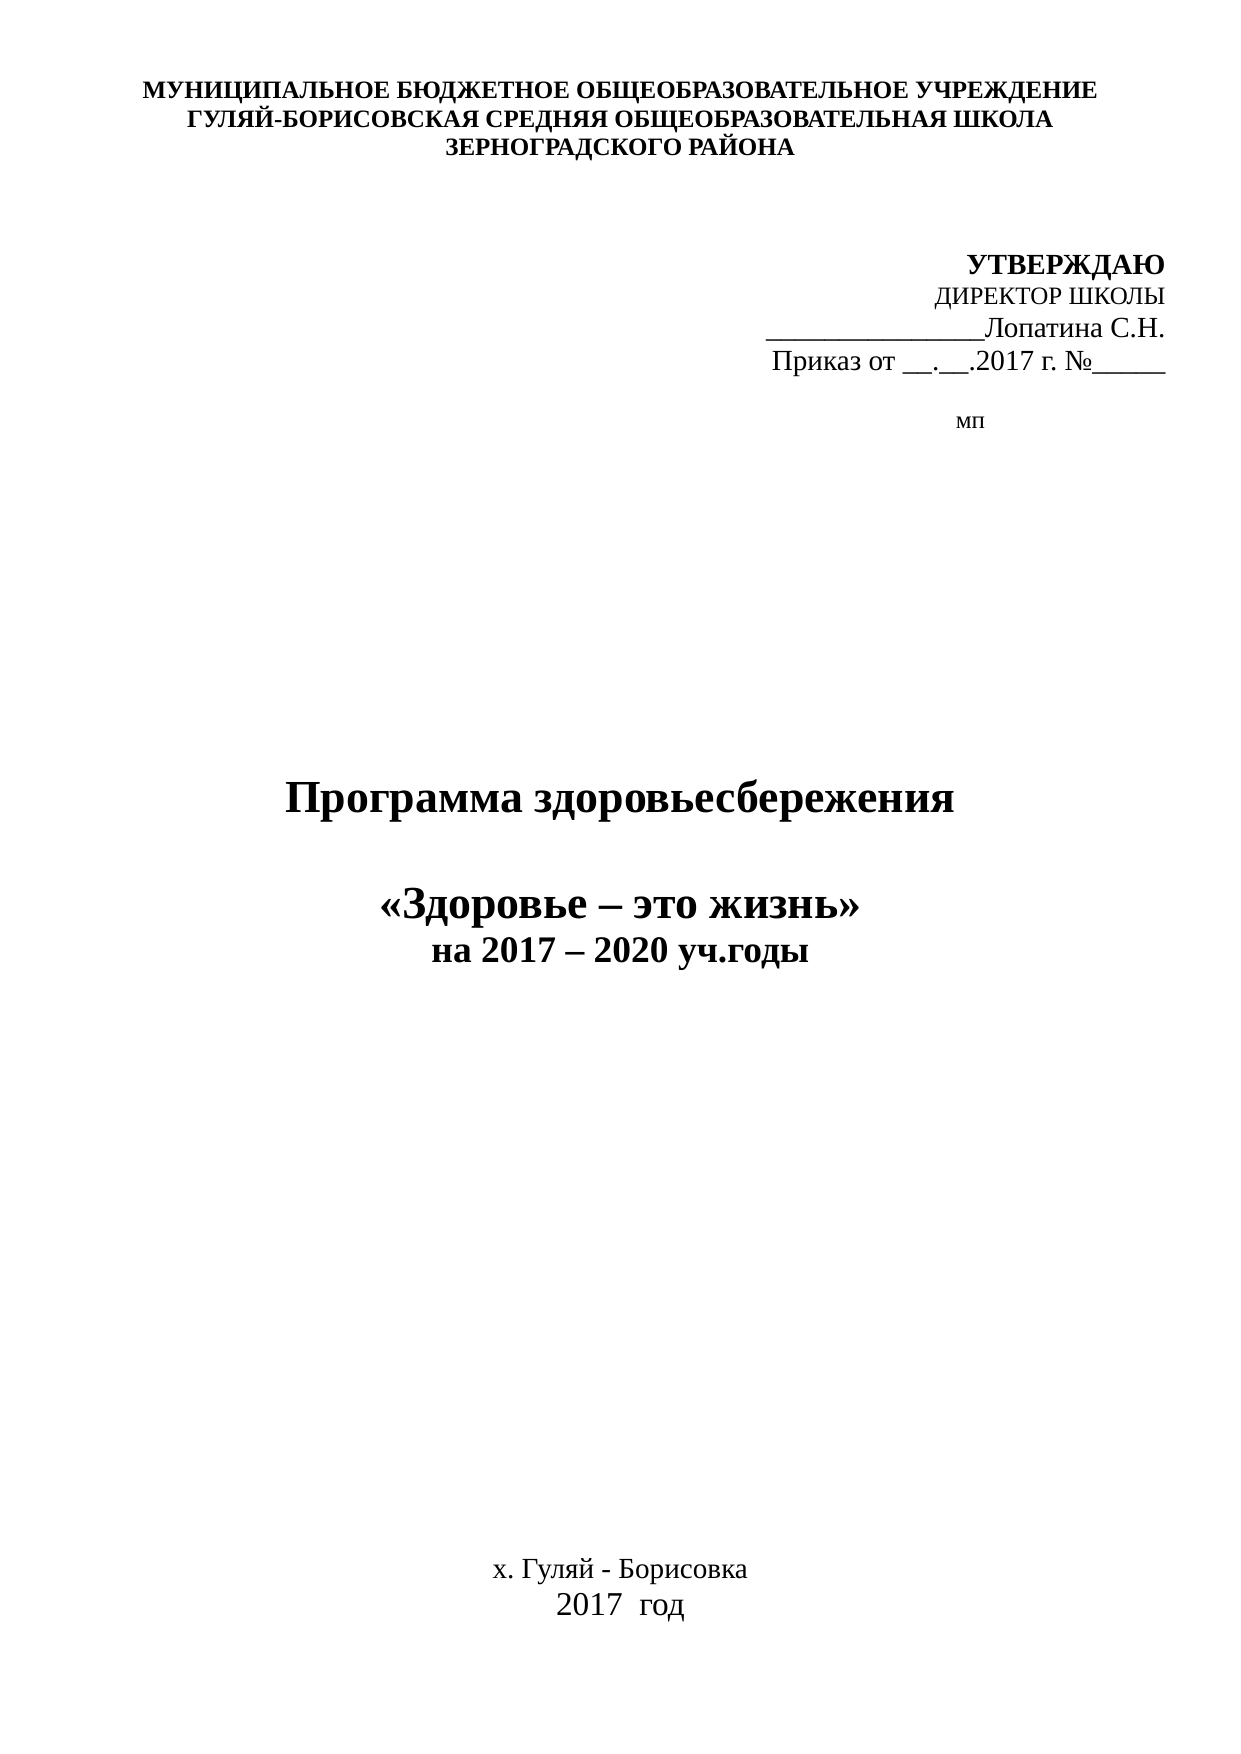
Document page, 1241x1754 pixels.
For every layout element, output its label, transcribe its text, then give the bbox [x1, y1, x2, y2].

text _______________Лопатина С.Н. [75, 310, 1165, 343]
text Приказ от __.__.2017 г. №_____ [75, 343, 1165, 377]
text мп [75, 406, 1165, 434]
text 2017 год [75, 1584, 1165, 1623]
text УТВЕРЖДАЮ [75, 247, 1165, 281]
text «Здоровье – это жизнь» [75, 875, 1165, 928]
text МУНИЦИПАЛЬНОЕ БЮДЖЕТНОЕ ОБЩЕОБРАЗОВАТЕЛЬНОЕ УЧРЕЖДЕНИЕ [75, 75, 1165, 104]
text ЗЕРНОГРАДСКОГО РАЙОНА [75, 132, 1165, 161]
text ДИРЕКТОР ШКОЛЫ [75, 281, 1165, 310]
text Программа здоровьесбережения [75, 770, 1165, 822]
text на 2017 – 2020 уч.годы [75, 928, 1165, 971]
text ГУЛЯЙ-БОРИСОВСКАЯ СРЕДНЯЯ ОБЩЕОБРАЗОВАТЕЛЬНАЯ ШКОЛА [75, 104, 1165, 132]
text х. Гуляй - Борисовка [75, 1551, 1165, 1584]
